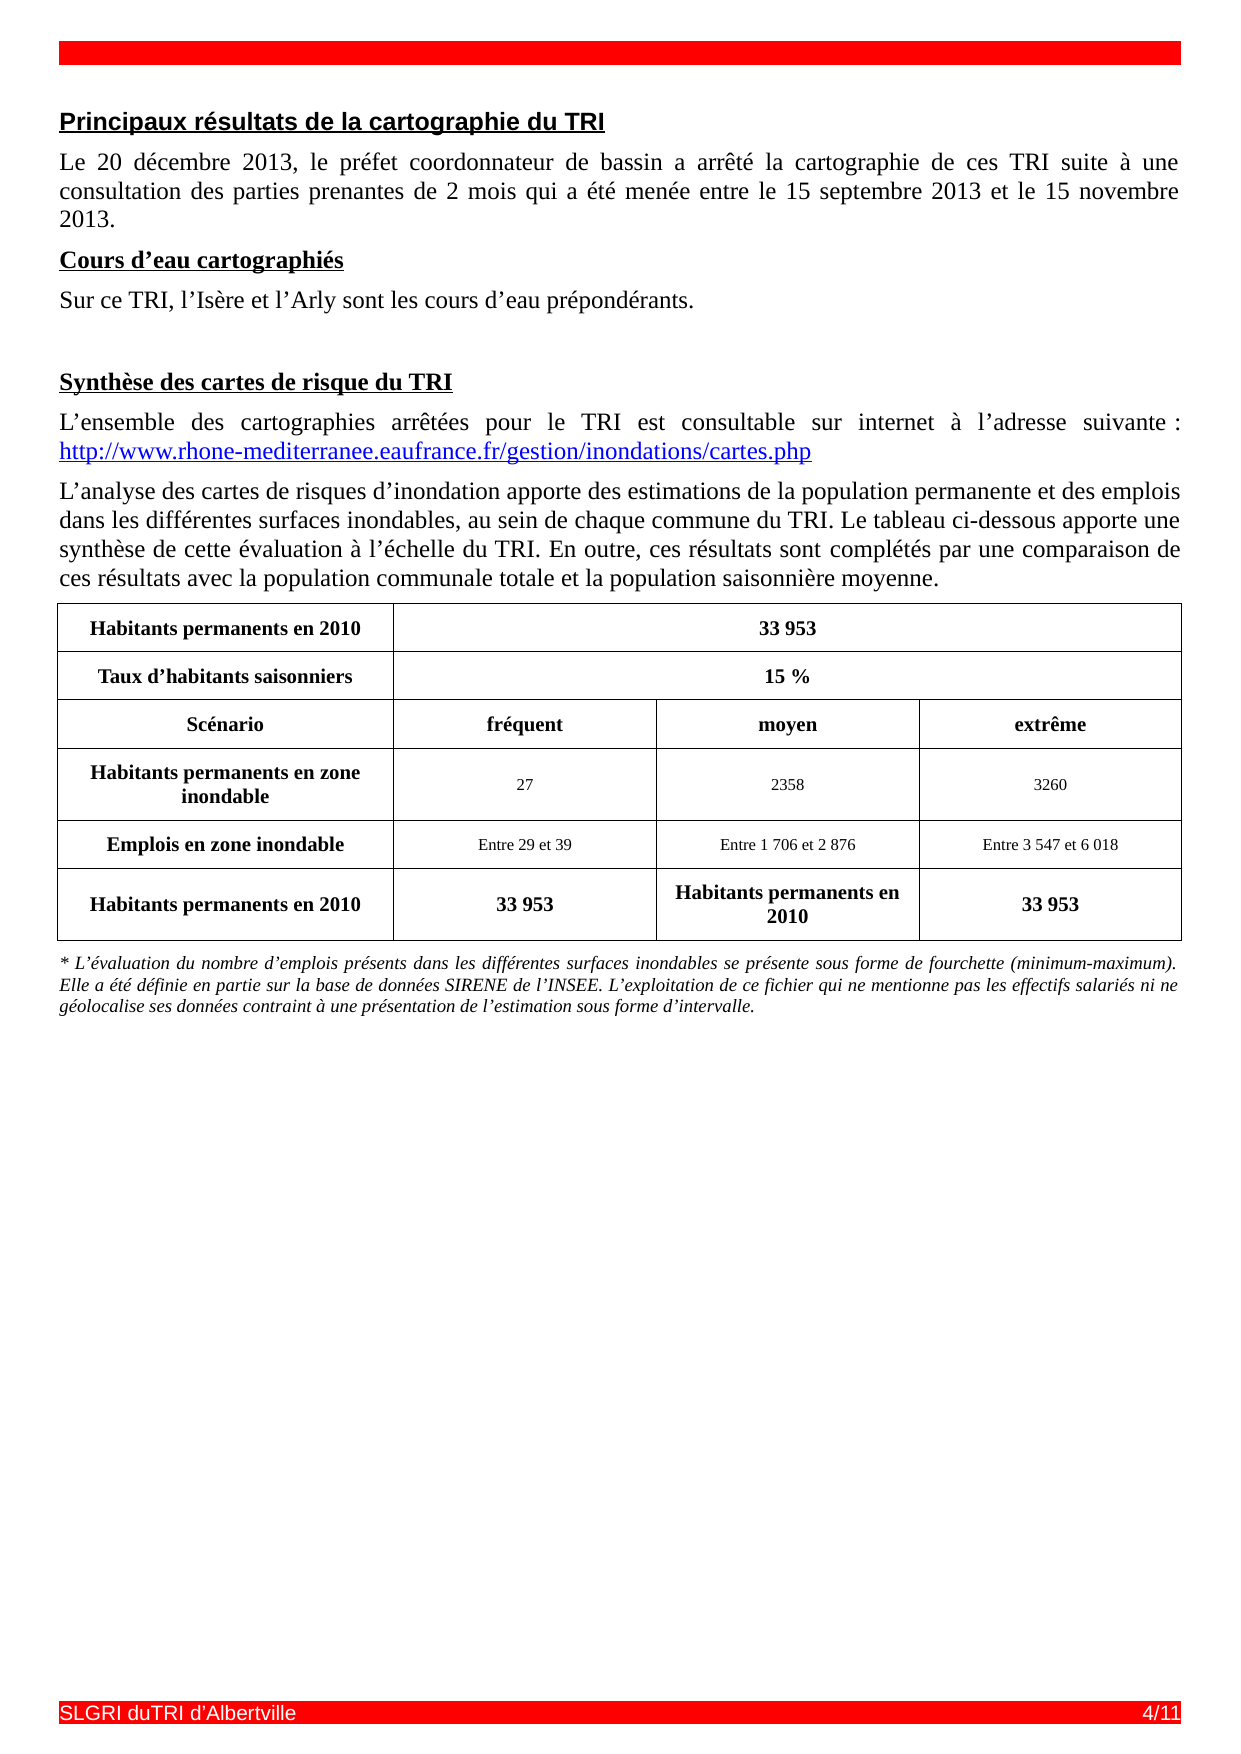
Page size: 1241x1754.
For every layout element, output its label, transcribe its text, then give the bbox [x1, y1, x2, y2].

table_cell 15 % [394, 652, 1181, 699]
table_cell 2358 [657, 749, 919, 820]
text L’analyse des cartes de risques d’inondation apporte des estimations de la population permanente et des emplois dans les différentes surfaces inondables, au sein de chaque commune du TRI. Le tableau ci-dessous apporte une synthèse de cette évaluation à l’échelle du TRI. En outre, ces résultats sont complétés par une comparaison de ces résultats avec la population communale totale et la population saisonnière moyenne. [59, 476, 1181, 591]
table_cell extrême [920, 700, 1181, 747]
table_header Habitants permanents en 2010 [58, 604, 393, 651]
text Cours d’eau cartographiés [59, 245, 1181, 274]
text Le 20 décembre 2013, le préfet coordonnateur de bassin a arrêté la cartographie de ces TRI suite à une consultation des parties prenantes de 2 mois qui a été menée entre le 15 septembre 2013 et le 15 novembre 2013. [59, 147, 1181, 233]
text L’ensemble des cartographies arrêtées pour le TRI est consultable sur internet à l’adresse suivante : http://www.rhone-mediterranee.eaufrance.fr/gestion/inondations/cartes.php [59, 407, 1181, 464]
table_cell Habitants permanents en zone inondable [58, 749, 393, 820]
table_cell Entre 29 et 39 [394, 821, 656, 868]
table_cell 27 [394, 749, 656, 820]
table_header 33 953 [394, 604, 1181, 651]
text Synthèse des cartes de risque du TRI [59, 367, 1181, 395]
table_cell 33 953 [394, 869, 656, 940]
table_cell 3260 [920, 749, 1181, 820]
table_cell Taux d’habitants saisonniers [58, 652, 393, 699]
text Principaux résultats de la cartographie du TRI [59, 106, 1181, 135]
table_cell Scénario [58, 700, 393, 747]
table_cell moyen [657, 700, 919, 747]
table_cell Entre 3 547 et 6 018 [920, 821, 1181, 868]
table_cell Habitants permanents en 2010 [657, 869, 919, 940]
text * L’évaluation du nombre d’emplois présents dans les différentes surfaces inondables se présente sous forme de fourchette (minimum-maximum). Elle a été définie en partie sur la base de données SIRENE de l’INSEE. L’exploitation de ce fichier qui ne mentionne pas les effectifs salariés ni ne géolocalise ses données contraint à une présentation de l’estimation sous forme d’intervalle. [59, 952, 1181, 1017]
table_cell fréquent [394, 700, 656, 747]
table_cell Entre 1 706 et 2 876 [657, 821, 919, 868]
table_cell Emplois en zone inondable [58, 821, 393, 868]
text Sur ce TRI, l’Isère et l’Arly sont les cours d’eau prépondérants. [59, 286, 1181, 314]
table_cell 33 953 [920, 869, 1181, 940]
table_cell Habitants permanents en 2010 [58, 869, 393, 940]
